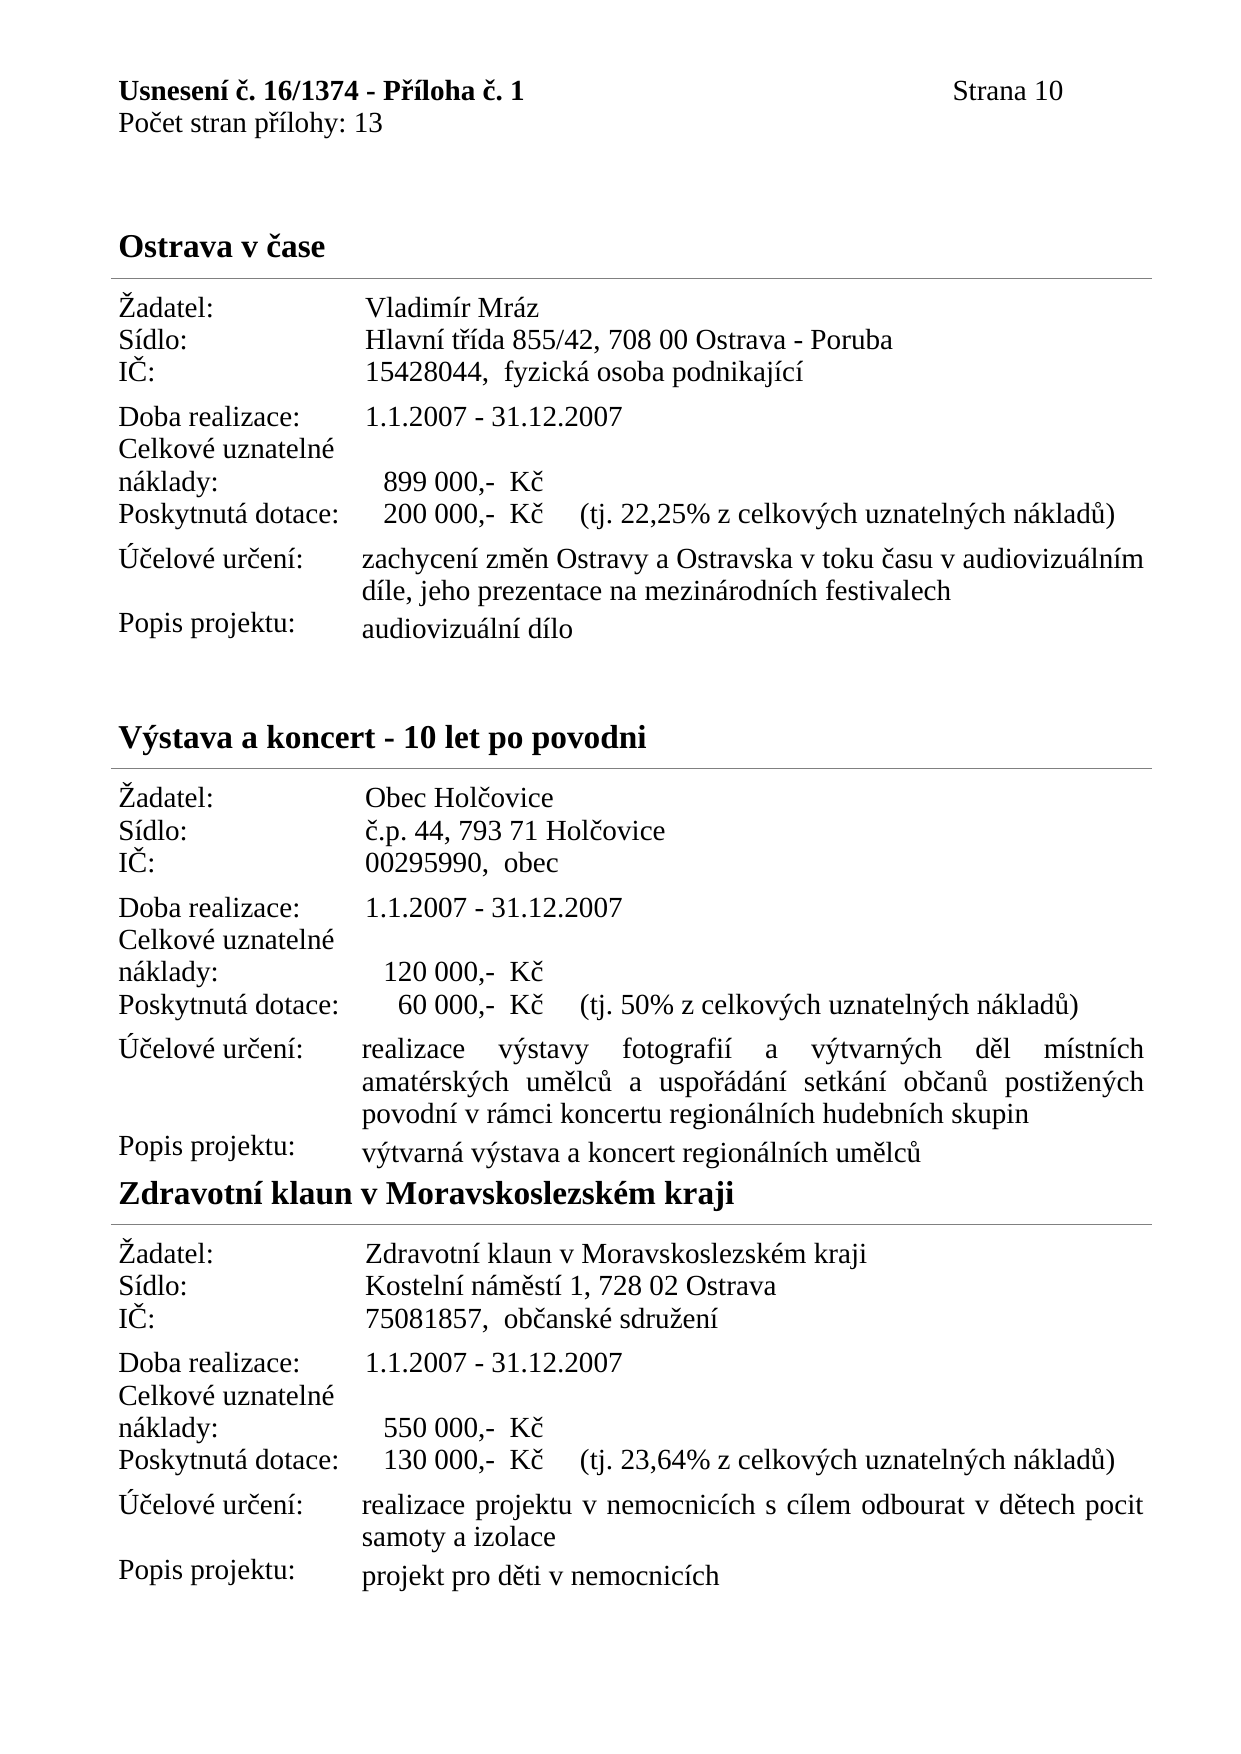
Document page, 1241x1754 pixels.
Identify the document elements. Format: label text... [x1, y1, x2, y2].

table_cell Žadatel: [111, 279, 354, 323]
table_cell Obec Holčovice [354, 769, 1152, 814]
table_cell Sídlo: [111, 814, 354, 846]
table_cell Zdravotní klaun v Moravskoslezském kraji [111, 1175, 1152, 1224]
table_cell 1.1.2007 - 31.12.2007 [354, 1347, 1152, 1379]
table_cell 1.1.2007 - 31.12.2007 [354, 400, 1152, 433]
table_cell Sídlo: [111, 323, 354, 356]
table_cell Kostelní náměstí 1, 728 02 Ostrava [354, 1270, 1152, 1302]
table_cell Celkové uznatelné náklady: [111, 433, 354, 497]
table_cell Doba realizace: [111, 400, 354, 433]
table_cell Zdravotní klaun v Moravskoslezském kraji [354, 1225, 1152, 1270]
table_cell Sídlo: [111, 1270, 354, 1302]
table_cell Kč [502, 433, 1152, 497]
table_cell 60 000,- [354, 988, 502, 1033]
table_cell Popis projektu: [111, 1553, 354, 1598]
table_cell 200 000,- [354, 497, 502, 542]
table_header Ostrava v čase [111, 228, 1152, 277]
table_cell zachycení změn Ostravy a Ostravska v toku času v audiovizuálním díle, jeho prezentace na mezinárodních festivalech [354, 542, 1152, 607]
table_cell IČ: [111, 1302, 354, 1347]
table_cell Účelové určení: [111, 1033, 354, 1130]
table_cell Kč [502, 924, 1152, 988]
table_cell výtvarná výstava a koncert regionálních umělců [354, 1130, 1152, 1174]
table_cell Poskytnutá dotace: [111, 1444, 354, 1488]
table_cell Doba realizace: [111, 891, 354, 923]
table_cell Kč (tj. 50% z celkových uznatelných nákladů) [502, 988, 1152, 1033]
table_cell 550 000,- [354, 1379, 502, 1444]
table_cell Celkové uznatelné náklady: [111, 924, 354, 988]
table_cell Kč [502, 1379, 1152, 1444]
table_cell 1.1.2007 - 31.12.2007 [354, 891, 1152, 923]
table_cell Účelové určení: [111, 1489, 354, 1553]
table_cell Celkové uznatelné náklady: [111, 1379, 354, 1444]
table_cell Poskytnutá dotace: [111, 988, 354, 1033]
table_header Výstava a koncert - 10 let po povodni [111, 719, 1152, 768]
table_cell Kč (tj. 22,25% z celkových uznatelných nákladů) [502, 497, 1152, 542]
table_cell IČ: [111, 846, 354, 891]
table_cell Hlavní třída 855/42, 708 00 Ostrava - Poruba [354, 323, 1152, 356]
table_cell realizace výstavy fotografií a výtvarných děl místních amatérských umělců a uspořádání setkání občanů postižených povodní v rámci koncertu regionálních hudebních skupin [354, 1033, 1152, 1130]
table_cell 00295990, obec [354, 846, 1152, 891]
table_cell Popis projektu: [111, 1130, 354, 1174]
table_cell projekt pro děti v nemocnicích [354, 1553, 1152, 1598]
table_cell Vladimír Mráz [354, 279, 1152, 323]
table_cell 899 000,- [354, 433, 502, 497]
table_cell Poskytnutá dotace: [111, 497, 354, 542]
table_cell Žadatel: [111, 1225, 354, 1270]
table_cell 130 000,- [354, 1444, 502, 1488]
table_cell 75081857, občanské sdružení [354, 1302, 1152, 1347]
table_cell 15428044, fyzická osoba podnikající [354, 356, 1152, 400]
table_cell Kč (tj. 23,64% z celkových uznatelných nákladů) [502, 1444, 1152, 1488]
table_cell Doba realizace: [111, 1347, 354, 1379]
table_cell IČ: [111, 356, 354, 400]
table_cell audiovizuální dílo [354, 607, 1152, 651]
table_cell č.p. 44, 793 71 Holčovice [354, 814, 1152, 846]
table_cell 120 000,- [354, 924, 502, 988]
table_cell Žadatel: [111, 769, 354, 814]
table_cell Účelové určení: [111, 542, 354, 607]
table_cell realizace projektu v nemocnicích s cílem odbourat v dětech pocit samoty a izolace [354, 1489, 1152, 1553]
table_cell Popis projektu: [111, 607, 354, 651]
